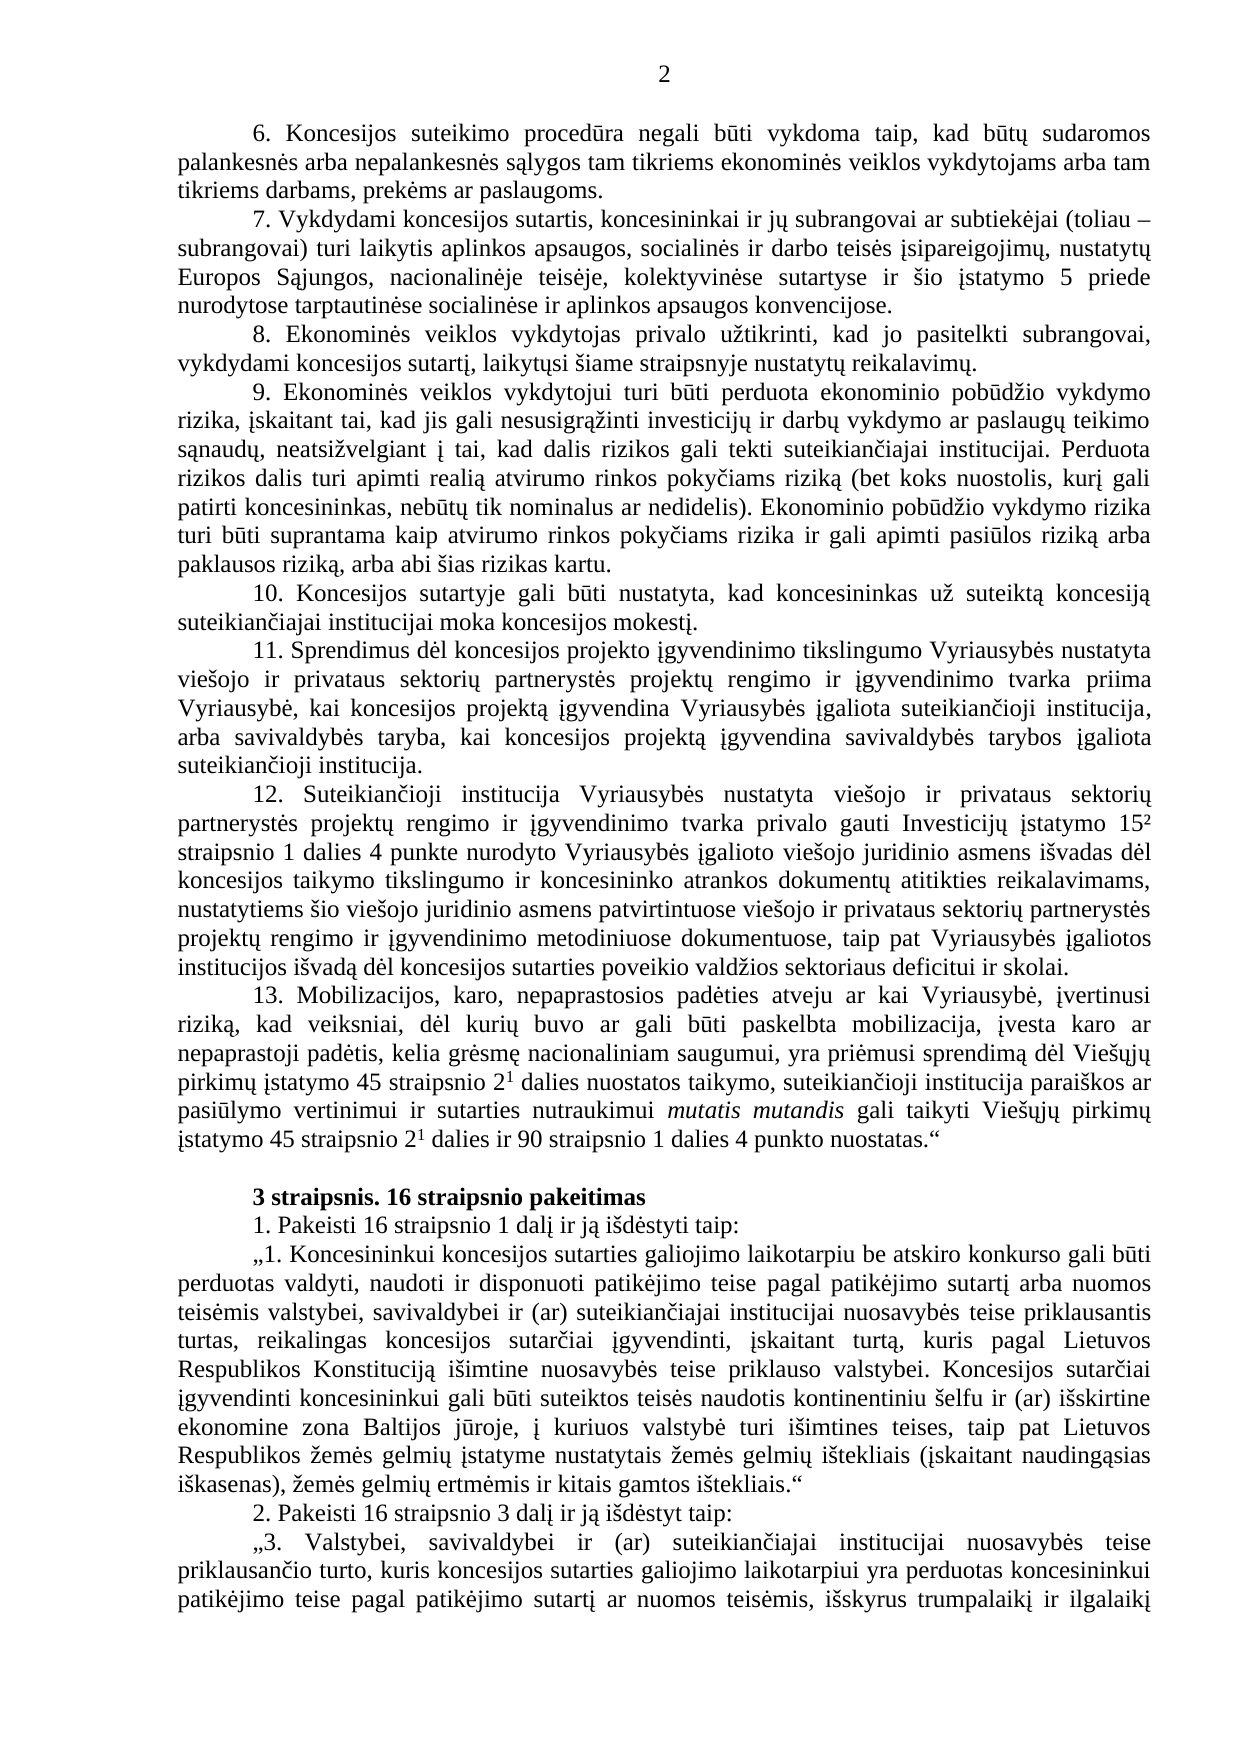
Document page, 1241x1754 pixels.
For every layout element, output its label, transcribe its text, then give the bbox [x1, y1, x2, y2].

text 3 straipsnis. 16 straipsnio pakeitimas [252, 1182, 1152, 1211]
text 10. Koncesijos sutartyje gali būti nustatyta, kad koncesininkas už suteiktą koncesiją suteikiančiajai institucijai moka koncesijos mokestį. [177, 578, 1152, 636]
text 12. Suteikiančioji institucija Vyriausybės nustatyta viešojo ir privataus sektorių partnerystės projektų rengimo ir įgyvendinimo tvarka privalo gauti Investicijų įstatymo 15² straipsnio 1 dalies 4 punkte nurodyto Vyriausybės įgalioto viešojo juridinio asmens išvadas dėl koncesijos taikymo tikslingumo ir koncesininko atrankos dokumentų atitikties reikalavimams, nustatytiems šio viešojo juridinio asmens patvirtintuose viešojo ir privataus sektorių partnerystės projektų rengimo ir įgyvendinimo metodiniuose dokumentuose, taip pat Vyriausybės įgaliotos institucijos išvadą dėl koncesijos sutarties poveikio valdžios sektoriaus deficitui ir skolai. [177, 779, 1152, 981]
text 1. Pakeisti 16 straipsnio 1 dalį ir ją išdėstyti taip: [177, 1211, 1152, 1239]
text 6. Koncesijos suteikimo procedūra negali būti vykdoma taip, kad būtų sudaromos palankesnės arba nepalankesnės sąlygos tam tikriems ekonominės veiklos vykdytojams arba tam tikriems darbams, prekėms ar paslaugoms. [177, 118, 1152, 204]
text „1. Koncesininkui koncesijos sutarties galiojimo laikotarpiu be atskiro konkurso gali būti perduotas valdyti, naudoti ir disponuoti patikėjimo teise pagal patikėjimo sutartį arba nuomos teisėmis valstybei, savivaldybei ir (ar) suteikiančiajai institucijai nuosavybės teise priklausantis turtas, reikalingas koncesijos sutarčiai įgyvendinti, įskaitant turtą, kuris pagal Lietuvos Respublikos Konstituciją išimtine nuosavybės teise priklauso valstybei. Koncesijos sutarčiai įgyvendinti koncesininkui gali būti suteiktos teisės naudotis kontinentiniu šelfu ir (ar) išskirtine ekonomine zona Baltijos jūroje, į kuriuos valstybė turi išimtines teises, taip pat Lietuvos Respublikos žemės gelmių įstatyme nustatytais žemės gelmių ištekliais (įskaitant naudingąsias iškasenas), žemės gelmių ertmėmis ir kitais gamtos ištekliais.“ [177, 1239, 1152, 1498]
text 9. Ekonominės veiklos vykdytojui turi būti perduota ekonominio pobūdžio vykdymo rizika, įskaitant tai, kad jis gali nesusigrąžinti investicijų ir darbų vykdymo ar paslaugų teikimo sąnaudų, neatsižvelgiant į tai, kad dalis rizikos gali tekti suteikiančiajai institucijai. Perduota rizikos dalis turi apimti realią atvirumo rinkos pokyčiams riziką (bet koks nuostolis, kurį gali patirti koncesininkas, nebūtų tik nominalus ar nedidelis). Ekonominio pobūdžio vykdymo rizika turi būti suprantama kaip atvirumo rinkos pokyčiams rizika ir gali apimti pasiūlos riziką arba paklausos riziką, arba abi šias rizikas kartu. [177, 377, 1152, 578]
text „3. Valstybei, savivaldybei ir (ar) suteikiančiajai institucijai nuosavybės teise priklausančio turto, kuris koncesijos sutarties galiojimo laikotarpiui yra perduotas koncesininkui patikėjimo teise pagal patikėjimo sutartį ar nuomos teisėmis, išskyrus trumpalaikį ir ilgalaikį [177, 1527, 1152, 1613]
text 7. Vykdydami koncesijos sutartis, koncesininkai ir jų subrangovai ar subtiekėjai (toliau – subrangovai) turi laikytis aplinkos apsaugos, socialinės ir darbo teisės įsipareigojimų, nustatytų Europos Sąjungos, nacionalinėje teisėje, kolektyvinėse sutartyse ir šio įstatymo 5 priede nurodytose tarptautinėse socialinėse ir aplinkos apsaugos konvencijose. [177, 204, 1152, 319]
text 2. Pakeisti 16 straipsnio 3 dalį ir ją išdėstyt taip: [177, 1498, 1152, 1527]
text 11. Sprendimus dėl koncesijos projekto įgyvendinimo tikslingumo Vyriausybės nustatyta viešojo ir privataus sektorių partnerystės projektų rengimo ir įgyvendinimo tvarka priima Vyriausybė, kai koncesijos projektą įgyvendina Vyriausybės įgaliota suteikiančioji institucija, arba savivaldybės taryba, kai koncesijos projektą įgyvendina savivaldybės tarybos įgaliota suteikiančioji institucija. [177, 636, 1152, 779]
text 13. Mobilizacijos, karo, nepaprastosios padėties atveju ar kai Vyriausybė, įvertinusi riziką, kad veiksniai, dėl kurių buvo ar gali būti paskelbta mobilizacija, įvesta karo ar nepaprastoji padėtis, kelia grėsmę nacionaliniam saugumui, yra priėmusi sprendimą dėl Viešųjų pirkimų įstatymo 45 straipsnio 21 dalies nuostatos taikymo, suteikiančioji institucija paraiškos ar pasiūlymo vertinimui ir sutarties nutraukimui mutatis mutandis gali taikyti Viešųjų pirkimų įstatymo 45 straipsnio 21 dalies ir 90 straipsnio 1 dalies 4 punkto nuostatas.“ [177, 981, 1152, 1153]
text 8. Ekonominės veiklos vykdytojas privalo užtikrinti, kad jo pasitelkti subrangovai, vykdydami koncesijos sutartį, laikytųsi šiame straipsnyje nustatytų reikalavimų. [177, 319, 1152, 377]
